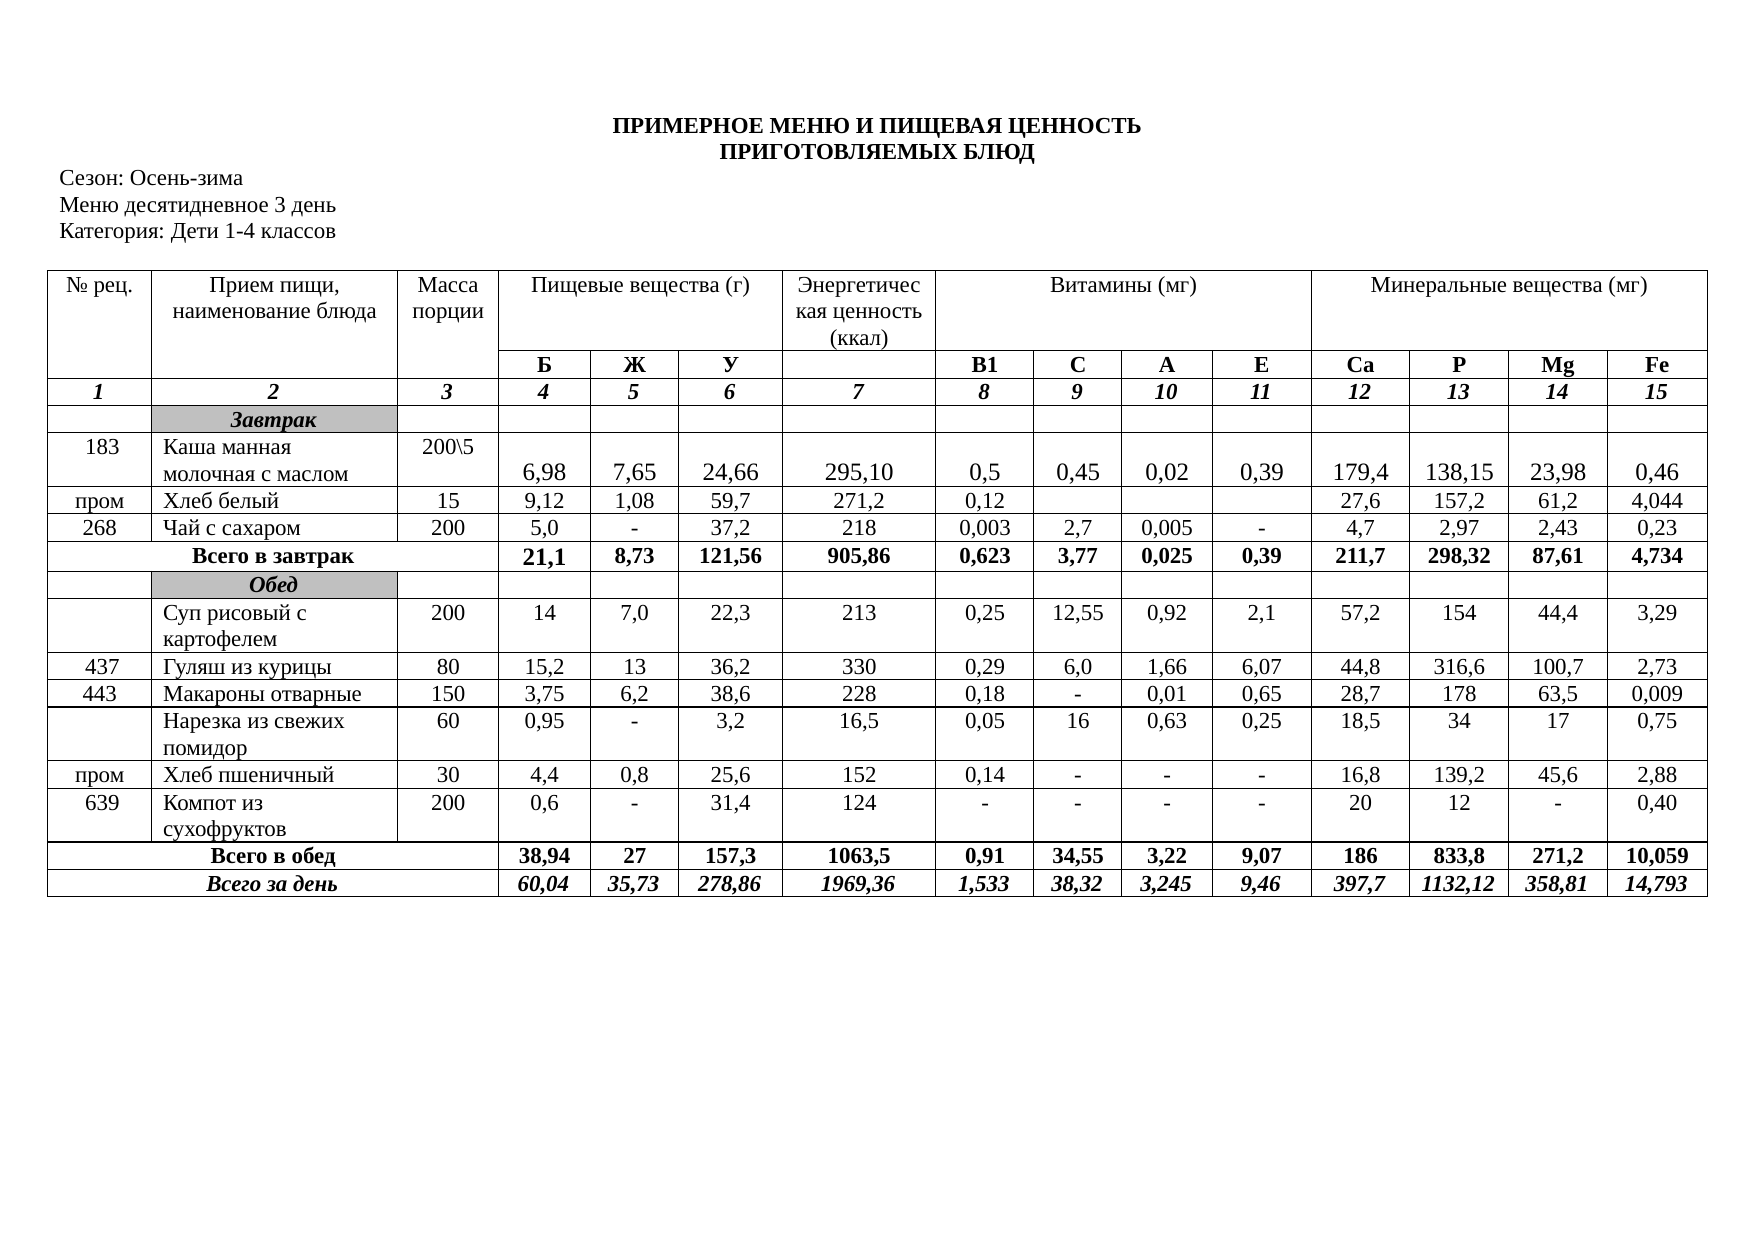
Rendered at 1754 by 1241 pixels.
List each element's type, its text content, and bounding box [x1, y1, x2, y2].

table_cell 2,97 [1410, 514, 1508, 541]
table_cell 1,08 [591, 487, 678, 513]
table_cell 121,56 [679, 542, 782, 571]
table_cell [1034, 487, 1121, 513]
table_cell 278,86 [679, 870, 782, 896]
table_cell [936, 406, 1033, 432]
table_cell 0,75 [1608, 708, 1707, 760]
table_cell [679, 572, 782, 598]
table_cell 833,8 [1410, 843, 1508, 869]
table_cell 9 [1034, 379, 1121, 405]
table_cell Хлеб белый [152, 487, 397, 513]
table_cell В1 [936, 351, 1033, 377]
table_cell 138,15 [1410, 433, 1508, 486]
table_cell 31,4 [679, 789, 782, 841]
table_cell 0,45 [1034, 433, 1121, 486]
table_cell 44,4 [1509, 599, 1607, 652]
table_cell [1509, 406, 1607, 432]
table_cell Завтрак [152, 406, 397, 432]
table_cell 183 [48, 433, 151, 486]
table_cell 157,3 [679, 843, 782, 869]
table_cell Гуляш из курицы [152, 653, 397, 679]
table_cell 16,8 [1312, 761, 1409, 788]
table_cell 152 [783, 761, 935, 788]
table_cell [1122, 487, 1212, 513]
table_cell 87,61 [1509, 542, 1607, 571]
table_cell 0,25 [1213, 708, 1311, 760]
table_cell - [1034, 789, 1121, 841]
table_cell 905,86 [783, 542, 935, 571]
table_cell 3,29 [1608, 599, 1707, 652]
table_cell [499, 572, 590, 598]
table_cell 0,8 [591, 761, 678, 788]
table_cell [1410, 572, 1508, 598]
table_header Минеральные вещества (мг) [1312, 271, 1707, 350]
table_cell 25,6 [679, 761, 782, 788]
table_cell 268 [48, 514, 151, 541]
table_cell [1122, 406, 1212, 432]
table_cell 3,75 [499, 680, 590, 706]
table_cell 4,4 [499, 761, 590, 788]
table_cell 186 [1312, 843, 1409, 869]
table_cell 3 [398, 379, 498, 405]
table_cell 5,0 [499, 514, 590, 541]
table_cell 2,7 [1034, 514, 1121, 541]
table_cell 0,005 [1122, 514, 1212, 541]
table_cell [1410, 406, 1508, 432]
table_cell 0,009 [1608, 680, 1707, 706]
table_cell 211,7 [1312, 542, 1409, 571]
table_cell [48, 599, 151, 652]
table_cell - [1213, 761, 1311, 788]
table_cell [1509, 572, 1607, 598]
table_cell 12 [1312, 379, 1409, 405]
table_cell 22,3 [679, 599, 782, 652]
table_cell 639 [48, 789, 151, 841]
table_cell 80 [398, 653, 498, 679]
table_cell Ж [591, 351, 678, 377]
table_cell [1608, 406, 1707, 432]
table_cell 295,10 [783, 433, 935, 486]
table_cell [679, 406, 782, 432]
table_cell 0,46 [1608, 433, 1707, 486]
table_header Масса порции [398, 271, 498, 377]
table_cell 1132,12 [1410, 870, 1508, 896]
table_cell 200 [398, 514, 498, 541]
table_cell - [1213, 789, 1311, 841]
table_cell [1608, 572, 1707, 598]
table_cell 200 [398, 789, 498, 841]
table_cell 0,39 [1213, 433, 1311, 486]
text ПРИМЕРНОЕ МЕНЮ И ПИЩЕВАЯ ЦЕННОСТЬ [59, 112, 1695, 138]
table_cell 36,2 [679, 653, 782, 679]
table_cell 13 [1410, 379, 1508, 405]
table_cell 298,32 [1410, 542, 1508, 571]
table_cell 7 [783, 379, 935, 405]
table_cell 330 [783, 653, 935, 679]
table_cell 0,65 [1213, 680, 1311, 706]
table_cell Компот из сухофруктов [152, 789, 397, 841]
table_cell 358,81 [1509, 870, 1607, 896]
table_cell 63,5 [1509, 680, 1607, 706]
table_cell 1,533 [936, 870, 1033, 896]
table_cell Чай с сахаром [152, 514, 397, 541]
table_cell Ca [1312, 351, 1409, 377]
table_cell 24,66 [679, 433, 782, 486]
table_cell 0,63 [1122, 708, 1212, 760]
table_header Витамины (мг) [936, 271, 1311, 350]
table_cell 397,7 [1312, 870, 1409, 896]
table_cell Mg [1509, 351, 1607, 377]
table_cell Обед [152, 572, 397, 598]
table_cell 157,2 [1410, 487, 1508, 513]
table_cell 14 [499, 599, 590, 652]
table_cell 30 [398, 761, 498, 788]
table_cell 0,623 [936, 542, 1033, 571]
table_cell 37,2 [679, 514, 782, 541]
table_cell [1213, 406, 1311, 432]
table_cell 12 [1410, 789, 1508, 841]
table_cell 0,23 [1608, 514, 1707, 541]
text Сезон: Осень-зима [59, 164, 1695, 191]
table_cell [48, 572, 151, 598]
text ПРИГОТОВЛЯЕМЫХ БЛЮД [59, 138, 1695, 164]
table_header Прием пищи, наименование блюда [152, 271, 397, 377]
table_cell 100,7 [1509, 653, 1607, 679]
table_cell - [1122, 761, 1212, 788]
table_cell 28,7 [1312, 680, 1409, 706]
table_cell 18,5 [1312, 708, 1409, 760]
table_cell [48, 708, 151, 760]
table_cell 0,12 [936, 487, 1033, 513]
table_cell [936, 572, 1033, 598]
table_cell 0,6 [499, 789, 590, 841]
table_cell 16,5 [783, 708, 935, 760]
table_cell С [1034, 351, 1121, 377]
table_cell [1122, 572, 1212, 598]
table_cell 0,01 [1122, 680, 1212, 706]
table_cell 1 [48, 379, 151, 405]
table_cell 0,18 [936, 680, 1033, 706]
table_cell 0,05 [936, 708, 1033, 760]
table_cell 38,94 [499, 843, 590, 869]
table_cell 178 [1410, 680, 1508, 706]
table_cell 44,8 [1312, 653, 1409, 679]
table_cell 60,04 [499, 870, 590, 896]
table_cell 38,6 [679, 680, 782, 706]
table_cell 8 [936, 379, 1033, 405]
table_cell 0,5 [936, 433, 1033, 486]
table_cell 271,2 [1509, 843, 1607, 869]
table_cell [398, 572, 498, 598]
table_cell 21,1 [499, 542, 590, 571]
table_cell 1969,36 [783, 870, 935, 896]
table_cell [783, 572, 935, 598]
table_cell 0,003 [936, 514, 1033, 541]
table_cell 2 [152, 379, 397, 405]
table_cell Нарезка из свежих помидор [152, 708, 397, 760]
table_cell 16 [1034, 708, 1121, 760]
table_cell [499, 406, 590, 432]
table_cell Е [1213, 351, 1311, 377]
table_cell 316,6 [1410, 653, 1508, 679]
table_cell 4 [499, 379, 590, 405]
table_cell А [1122, 351, 1212, 377]
table_cell - [1213, 514, 1311, 541]
table_cell 60 [398, 708, 498, 760]
table_cell [783, 406, 935, 432]
table_cell - [591, 514, 678, 541]
table_cell [1213, 487, 1311, 513]
table_cell 3,77 [1034, 542, 1121, 571]
table_cell 13 [591, 653, 678, 679]
table_cell 6,07 [1213, 653, 1311, 679]
table_cell 8,73 [591, 542, 678, 571]
table_cell 139,2 [1410, 761, 1508, 788]
table_cell 6,0 [1034, 653, 1121, 679]
table_cell 9,12 [499, 487, 590, 513]
table_cell 35,73 [591, 870, 678, 896]
table_cell 34,55 [1034, 843, 1121, 869]
table_cell 61,2 [1509, 487, 1607, 513]
table_cell 0,39 [1213, 542, 1311, 571]
table_cell Каша манная молочная с маслом [152, 433, 397, 486]
table_cell 38,32 [1034, 870, 1121, 896]
table_cell Всего за день [48, 870, 498, 896]
table_cell 3,22 [1122, 843, 1212, 869]
table_cell 20 [1312, 789, 1409, 841]
table_cell Всего в завтрак [48, 542, 498, 571]
table_cell [1213, 572, 1311, 598]
table_cell - [591, 789, 678, 841]
table_cell 7,65 [591, 433, 678, 486]
table_cell - [1122, 789, 1212, 841]
text Меню десятидневное 3 день [59, 191, 1695, 217]
table_cell 150 [398, 680, 498, 706]
table_cell 2,43 [1509, 514, 1607, 541]
table_cell 0,025 [1122, 542, 1212, 571]
table_cell 27 [591, 843, 678, 869]
table_cell 2,88 [1608, 761, 1707, 788]
table_cell 4,044 [1608, 487, 1707, 513]
table_header Пищевые вещества (г) [499, 271, 782, 350]
table_cell 27,6 [1312, 487, 1409, 513]
table_cell 10 [1122, 379, 1212, 405]
table_cell 0,02 [1122, 433, 1212, 486]
table_cell [1034, 572, 1121, 598]
table_cell [591, 406, 678, 432]
table_cell У [679, 351, 782, 377]
table_cell 200 [398, 599, 498, 652]
table_cell [48, 406, 151, 432]
table_cell 12,55 [1034, 599, 1121, 652]
table_cell - [1034, 761, 1121, 788]
table_cell 57,2 [1312, 599, 1409, 652]
table_cell 200\5 [398, 433, 498, 486]
table_cell 15,2 [499, 653, 590, 679]
table_cell 17 [1509, 708, 1607, 760]
table_cell 6,98 [499, 433, 590, 486]
table_cell 437 [48, 653, 151, 679]
table_cell Суп рисовый с картофелем [152, 599, 397, 652]
table_cell 59,7 [679, 487, 782, 513]
table_cell 2,1 [1213, 599, 1311, 652]
table_cell 154 [1410, 599, 1508, 652]
table_cell - [1034, 680, 1121, 706]
table_cell Хлеб пшеничный [152, 761, 397, 788]
table_cell [1034, 406, 1121, 432]
table_cell [783, 351, 935, 377]
table_cell 6 [679, 379, 782, 405]
table_cell 5 [591, 379, 678, 405]
table_cell Б [499, 351, 590, 377]
table_cell 0,95 [499, 708, 590, 760]
table_header Энергетическая ценность (ккал) [783, 271, 935, 350]
table_cell 1,66 [1122, 653, 1212, 679]
table_cell P [1410, 351, 1508, 377]
table_cell 0,92 [1122, 599, 1212, 652]
table_cell 2,73 [1608, 653, 1707, 679]
table_cell 3,2 [679, 708, 782, 760]
table_cell Макароны отварные [152, 680, 397, 706]
table_cell 0,40 [1608, 789, 1707, 841]
table_cell 228 [783, 680, 935, 706]
table_cell 0,91 [936, 843, 1033, 869]
table_cell 14,793 [1608, 870, 1707, 896]
table_cell 23,98 [1509, 433, 1607, 486]
table_cell 218 [783, 514, 935, 541]
table_cell [1312, 572, 1409, 598]
table_cell 1063,5 [783, 843, 935, 869]
table_cell пром [48, 487, 151, 513]
table_cell [1312, 406, 1409, 432]
table_cell 124 [783, 789, 935, 841]
table_cell 443 [48, 680, 151, 706]
table_cell 179,4 [1312, 433, 1409, 486]
table_cell 3,245 [1122, 870, 1212, 896]
table_cell 4,734 [1608, 542, 1707, 571]
text Категория: Дети 1-4 классов [59, 217, 1695, 243]
table_cell Fe [1608, 351, 1707, 377]
table_cell 9,07 [1213, 843, 1311, 869]
table_cell 9,46 [1213, 870, 1311, 896]
table_cell 14 [1509, 379, 1607, 405]
table_cell 0,29 [936, 653, 1033, 679]
table_cell пром [48, 761, 151, 788]
table_cell - [1509, 789, 1607, 841]
table_cell [398, 406, 498, 432]
table_cell 4,7 [1312, 514, 1409, 541]
table_cell 10,059 [1608, 843, 1707, 869]
table_cell 0,14 [936, 761, 1033, 788]
table_cell - [936, 789, 1033, 841]
table_cell - [591, 708, 678, 760]
table_cell Всего в обед [48, 843, 498, 869]
table_cell 271,2 [783, 487, 935, 513]
table_cell 213 [783, 599, 935, 652]
table_cell 15 [398, 487, 498, 513]
table_cell 7,0 [591, 599, 678, 652]
table_cell 45,6 [1509, 761, 1607, 788]
table_cell 15 [1608, 379, 1707, 405]
table_cell 11 [1213, 379, 1311, 405]
table_cell 0,25 [936, 599, 1033, 652]
table_cell 34 [1410, 708, 1508, 760]
table_header № рец. [48, 271, 151, 377]
table_cell 6,2 [591, 680, 678, 706]
table_cell [591, 572, 678, 598]
